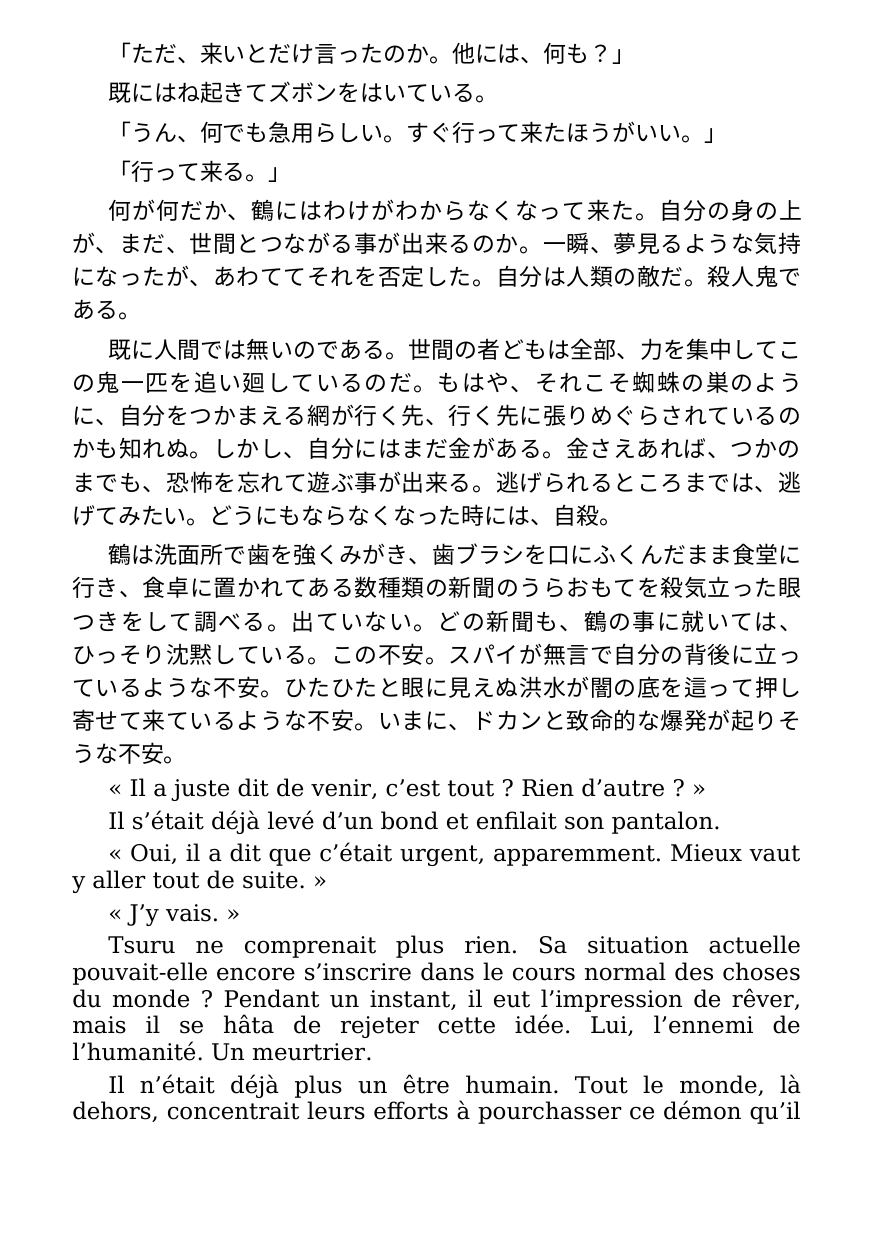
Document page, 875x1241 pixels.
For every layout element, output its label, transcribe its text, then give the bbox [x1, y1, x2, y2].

text Il n’était déjà plus un être humain. Tout le monde, là dehors, concentrait leurs efforts à pourchasser ce démon qu’il [72, 1072, 802, 1125]
text 「ただ、来いとだけ言ったのか。他には、何も？」 [72, 36, 802, 69]
text « Oui, il a dit que c’était urgent, apparemment. Mieux vaut y aller tout de suite. » [72, 841, 802, 894]
text 既にはね起きてズボンをはいている。 [72, 75, 802, 108]
text 何が何だか、鶴にはわけがわからなくなって来た。自分の身の上が、まだ、世間とつながる事が出来るのか。一瞬、夢見るような気持になったが、あわててそれを否定した。自分は人類の敵だ。殺人鬼である。 [72, 193, 802, 326]
text 鶴は洗面所で歯を強くみがき、歯ブラシを口にふくんだまま食堂に行き、食卓に置かれてある数種類の新聞のうらおもてを殺気立った眼つきをして調べる。出ていない。どの新聞も、鶴の事に就いては、ひっそり沈黙している。この不安。スパイが無言で自分の背後に立っているような不安。ひたひたと眼に見えぬ洪水が闇の底を這って押し寄せて来ているような不安。いまに、ドカンと致命的な爆発が起りそうな不安。 [72, 537, 802, 769]
text 「行って来る。」 [72, 153, 802, 187]
text « J’y vais. » [72, 900, 802, 927]
text Tsuru ne comprenait plus rien. Sa situation actuelle pouvait‑elle encore s’inscrire dans le cours normal des choses du monde ? Pendant un instant, il eut l’impression de rêver, mais il se hâta de rejeter cette idée. Lui, l’ennemi de l’humanité. Un meurtrier. [72, 932, 802, 1066]
text 既に人間では無いのである。世間の者どもは全部、力を集中してこの鬼一匹を追い廻しているのだ。もはや、それこそ蜘蛛の巣のように、自分をつかまえる網が行く先、行く先に張りめぐらされているのかも知れぬ。しかし、自分にはまだ金がある。金さえあれば、つかのまでも、恐怖を忘れて遊ぶ事が出来る。逃げられるところまでは、逃げてみたい。どうにもならなくなった時には、自殺。 [72, 332, 802, 531]
text « Il a juste dit de venir, c’est tout ? Rien d’autre ? » [72, 775, 802, 802]
text 「うん、何でも急用らしい。すぐ行って来たほうがいい。」 [72, 114, 802, 148]
text Il s’était déjà levé d’un bond et enfilait son pantalon. [72, 808, 802, 835]
